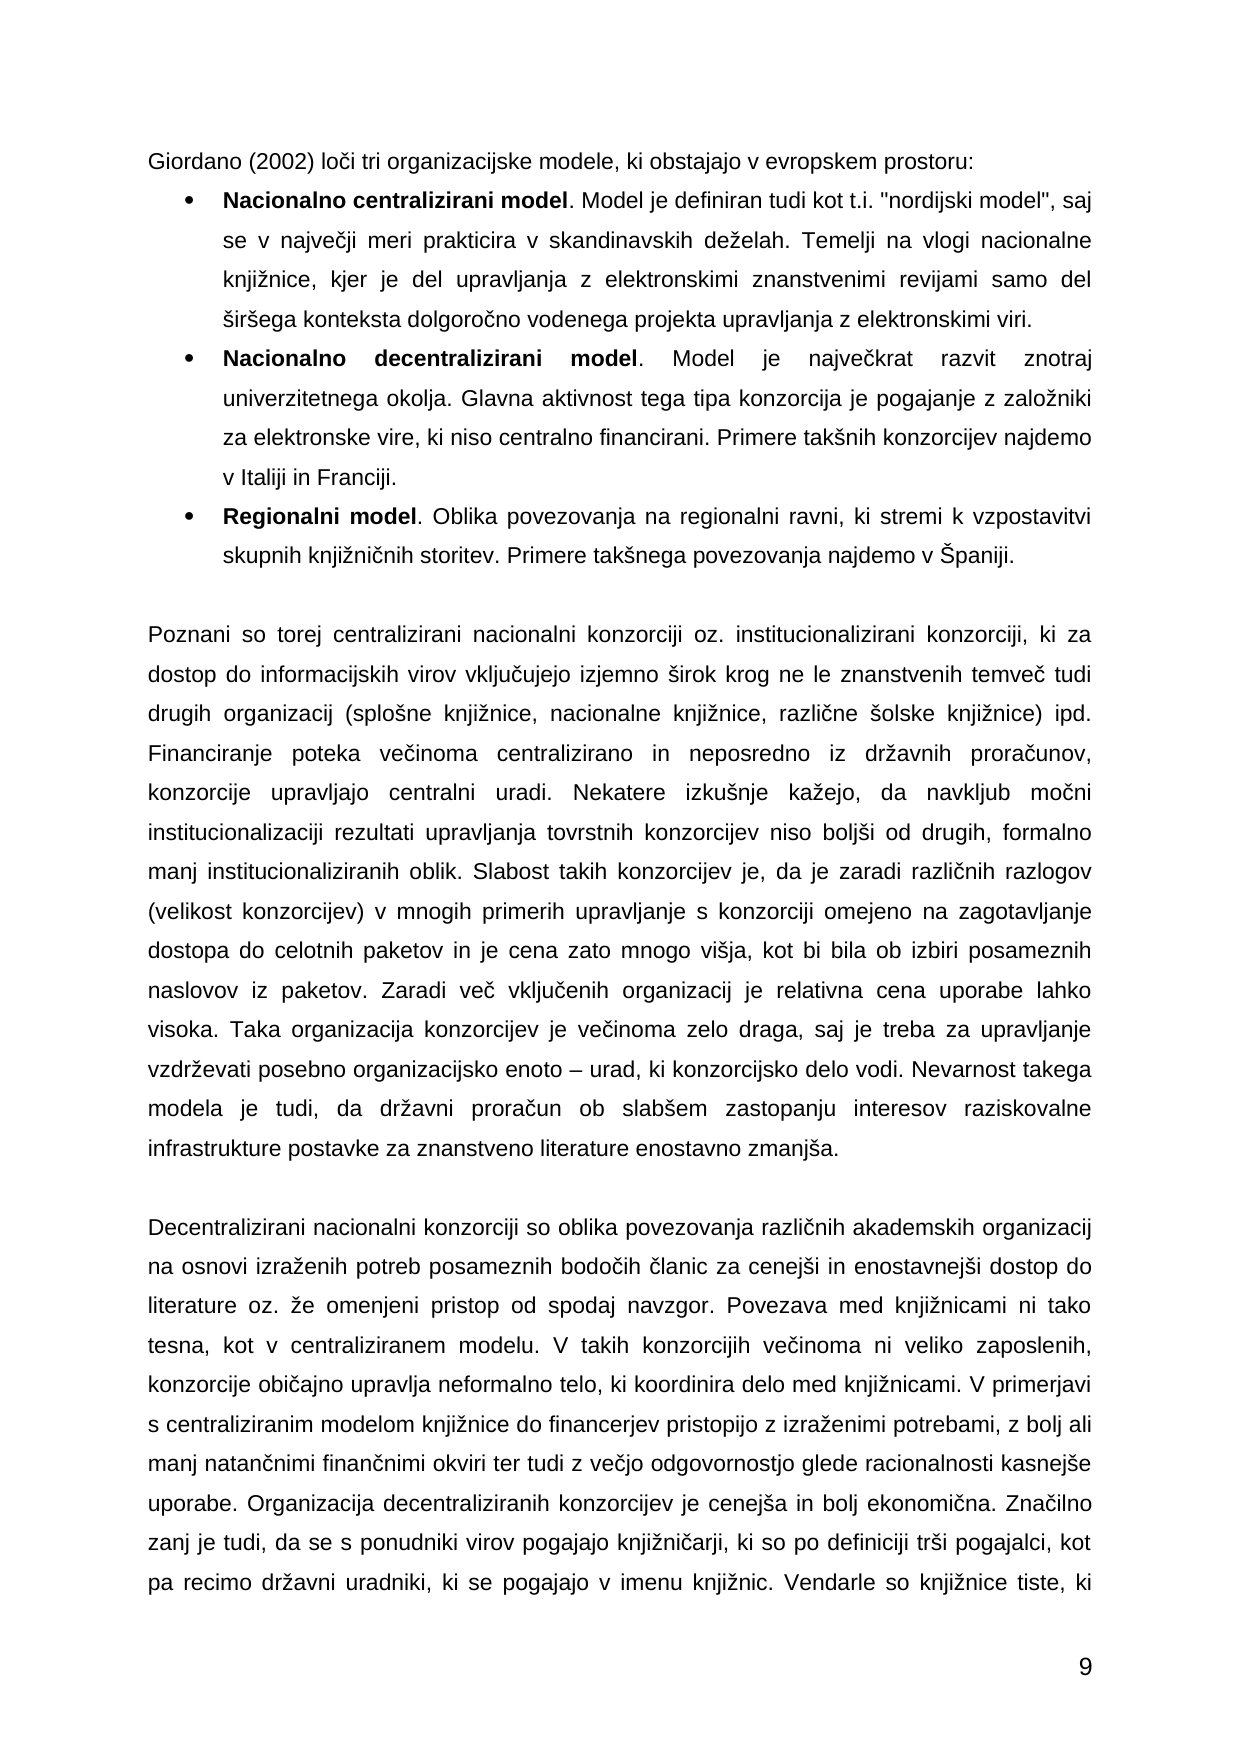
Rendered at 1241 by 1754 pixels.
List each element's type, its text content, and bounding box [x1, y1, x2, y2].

text Poznani so torej centralizirani nacionalni konzorciji oz. institucionalizirani konzorciji, ki za dostop do informacijskih virov vključujejo izjemno širok krog ne le znanstvenih temveč tudi drugih organizacij (splošne knjižnice, nacionalne knjižnice, različne šolske knjižnice) ipd. Financiranje poteka večinoma centralizirano in neposredno iz državnih proračunov, konzorcije upravljajo centralni uradi. Nekatere izkušnje kažejo, da navkljub močni institucionalizaciji rezultati upravljanja tovrstnih konzorcijev niso boljši od drugih, formalno manj institucionaliziranih oblik. Slabost takih konzorcijev je, da je zaradi različnih razlogov (velikost konzorcijev) v mnogih primerih upravljanje s konzorciji omejeno na zagotavljanje dostopa do celotnih paketov in je cena zato mnogo višja, kot bi bila ob izbiri posameznih naslovov iz paketov. Zaradi več vključenih organizacij je relativna cena uporabe lahko visoka. Taka organizacija konzorcijev je večinoma zelo draga, saj je treba za upravljanje vzdrževati posebno organizacijsko enoto – urad, ki konzorcijsko delo vodi. Nevarnost takega modela je tudi, da državni proračun ob slabšem zastopanju interesov raziskovalne infrastrukture postavke za znanstveno literature enostavno zmanjša. [148, 621, 1093, 1161]
list Nacionalno centralizirani model. Model je definiran tudi kot t.i. "nordijski model", saj se v največji meri prakticira v skandinavskih deželah. Temelji na vlogi nacionalne knjižnice, kjer je del upravljanja z elektronskimi znanstvenimi revijami samo del širšega konteksta dolgoročno vodenega projekta upravljanja z elektronskimi viri. [185, 187, 1093, 332]
text Giordano (2002) loči tri organizacijske modele, ki obstajajo v evropskem prostoru: [148, 148, 1093, 174]
list Nacionalno decentralizirani model. Model je največkrat razvit znotraj univerzitetnega okolja. Glavna aktivnost tega tipa konzorcija je pogajanje z založniki za elektronske vire, ki niso centralno financirani. Primere takšnih konzorcijev najdemo v Italiji in Franciji. [185, 345, 1093, 490]
list Regionalni model. Oblika povezovanja na regionalni ravni, ki stremi k vzpostavitvi skupnih knjižničnih storitev. Primere takšnega povezovanja najdemo v Španiji. [185, 503, 1093, 569]
text Decentralizirani nacionalni konzorciji so oblika povezovanja različnih akademskih organizacij na osnovi izraženih potreb posameznih bodočih članic za cenejši in enostavnejši dostop do literature oz. že omenjeni pristop od spodaj navzgor. Povezava med knjižnicami ni tako tesna, kot v centraliziranem modelu. V takih konzorcijih večinoma ni veliko zaposlenih, konzorcije običajno upravlja neformalno telo, ki koordinira delo med knjižnicami. V primerjavi s centraliziranim modelom knjižnice do financerjev pristopijo z izraženimi potrebami, z bolj ali manj natančnimi finančnimi okviri ter tudi z večjo odgovornostjo glede racionalnosti kasnejše uporabe. Organizacija decentraliziranih konzorcijev je cenejša in bolj ekonomična. Značilno zanj je tudi, da se s ponudniki virov pogajajo knjižničarji, ki so po definiciji trši pogajalci, kot pa recimo državni uradniki, ki se pogajajo v imenu knjižnic. Vendarle so knjižnice tiste, ki [148, 1213, 1093, 1595]
